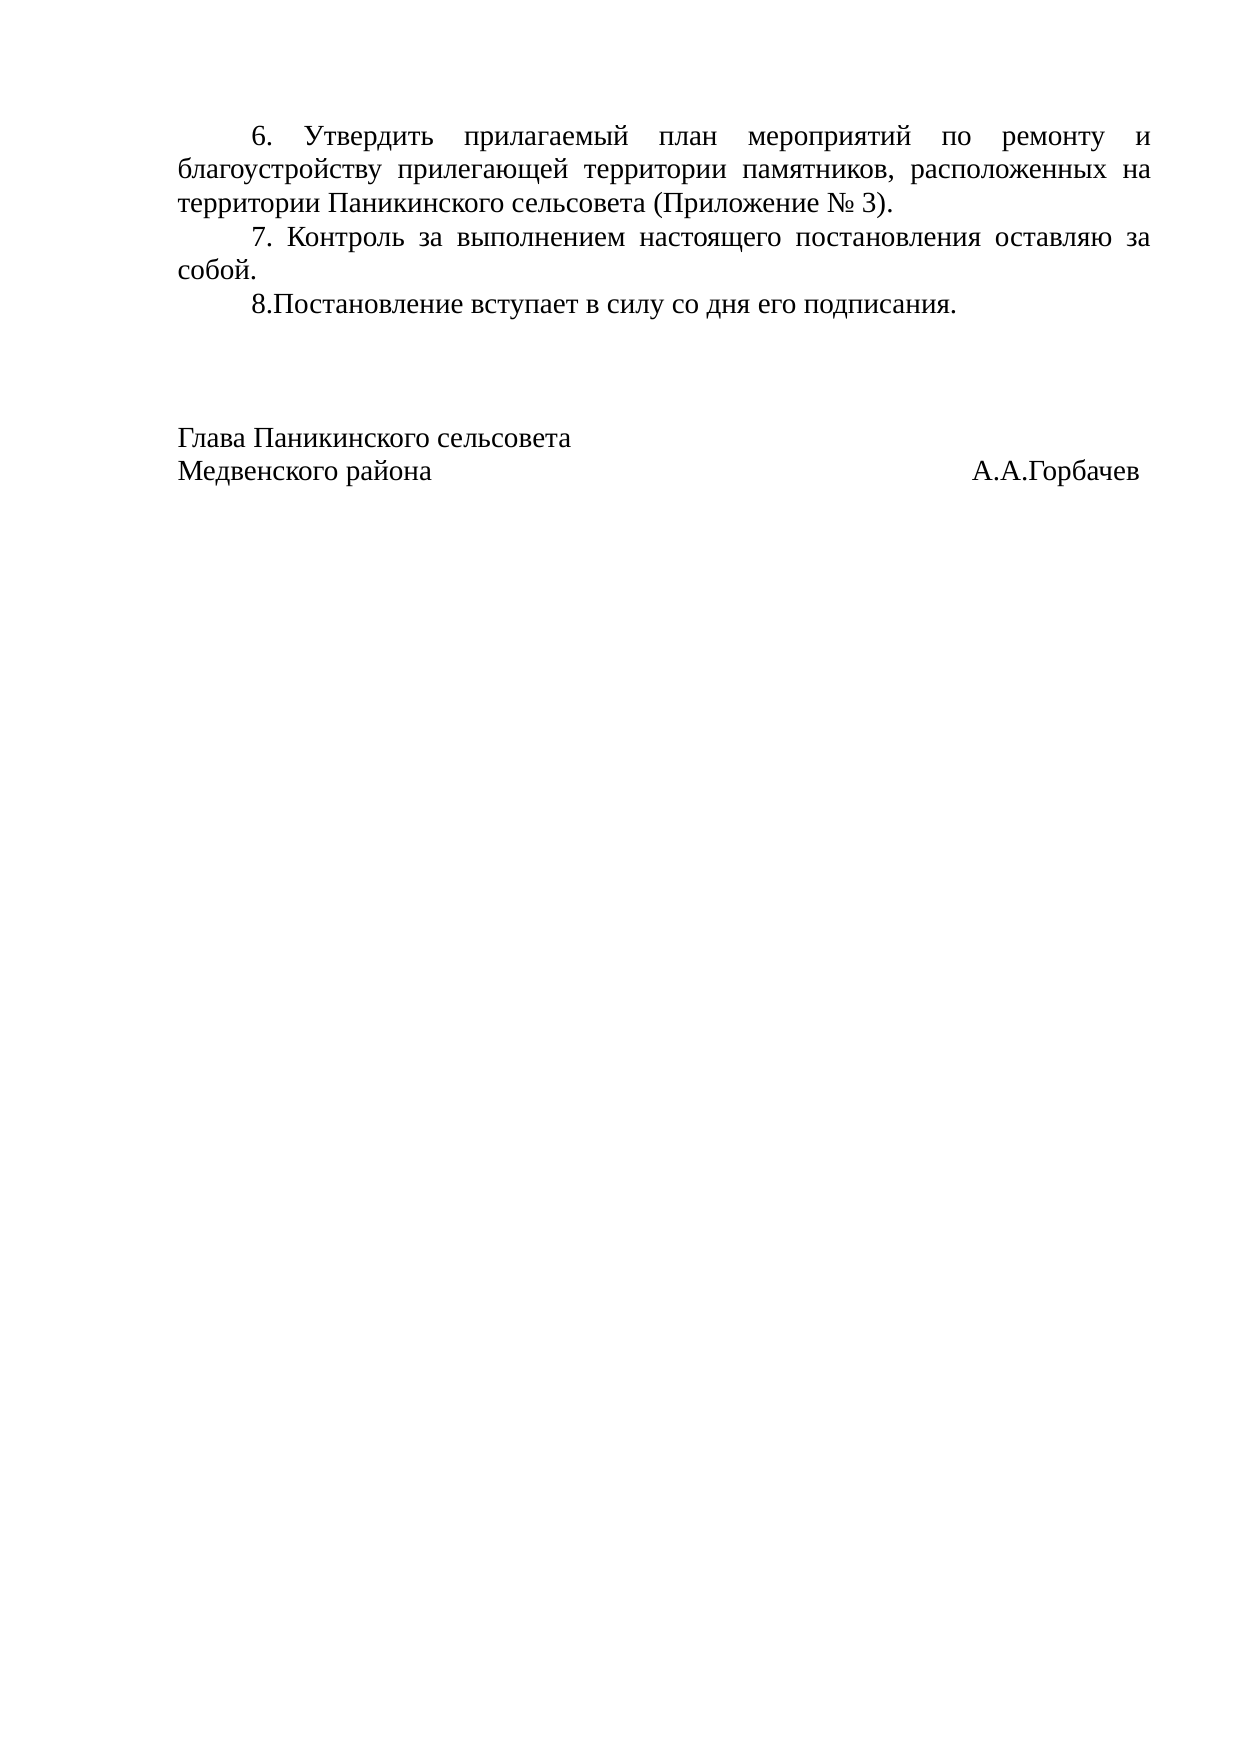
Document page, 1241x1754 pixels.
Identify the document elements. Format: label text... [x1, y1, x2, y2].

text 6. Утвердить прилагаемый план мероприятий по ремонту и благоустройству прилегающей территории памятников, расположенных на территории Паникинского сельсовета (Приложение № 3). [177, 118, 1152, 219]
text Медвенского района А.А.Горбачев [177, 453, 1152, 487]
text 7. Контроль за выполнением настоящего постановления оставляю за собой. [177, 219, 1152, 286]
text Глава Паникинского сельсовета [177, 420, 1152, 453]
text 8.Постановление вступает в силу со дня его подписания. [177, 286, 1152, 319]
